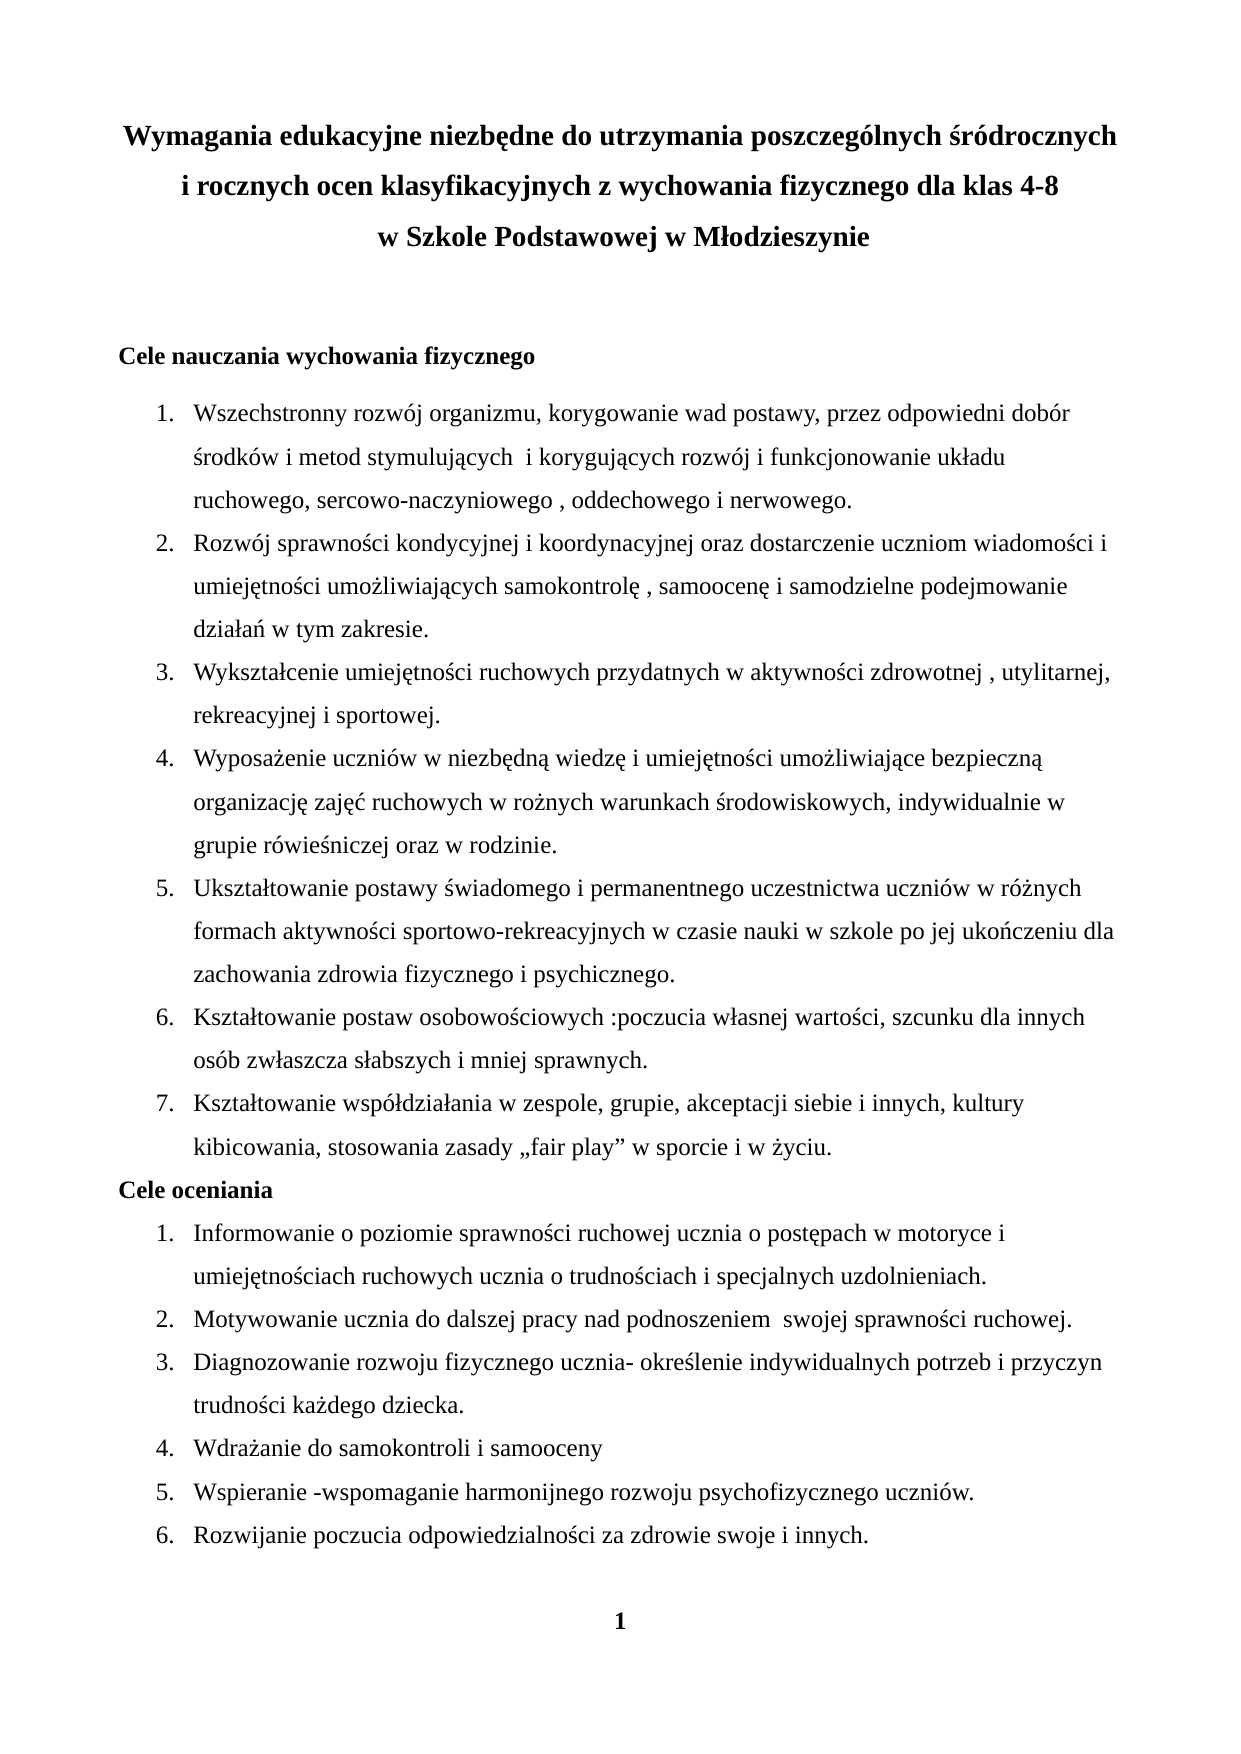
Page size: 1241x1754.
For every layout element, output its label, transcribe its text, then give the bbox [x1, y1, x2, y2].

list Rozwijanie poczucia odpowiedzialności za zdrowie swoje i innych. [156, 1520, 1122, 1548]
list Wspieranie -wspomaganie harmonijnego rozwoju psychofizycznego uczniów. [156, 1477, 1122, 1505]
text Cele oceniania [118, 1175, 1122, 1203]
list Wdrażanie do samokontroli i samooceny [156, 1433, 1122, 1462]
list Ukształtowanie postawy świadomego i permanentnego uczestnictwa uczniów w różnych formach aktywności sportowo-rekreacyjnych w czasie nauki w szkole po jej ukończeniu dla zachowania zdrowia fizycznego i psychicznego. [156, 873, 1122, 988]
text w Szkole Podstawowej w Młodzieszynie [118, 219, 1122, 252]
list Kształtowanie postaw osobowościowych :poczucia własnej wartości, szcunku dla innych osób zwłaszcza słabszych i mniej sprawnych. [156, 1002, 1122, 1074]
list Wykształcenie umiejętności ruchowych przydatnych w aktywności zdrowotnej , utylitarnej, rekreacyjnej i sportowej. [156, 657, 1122, 729]
text 1 [118, 1606, 1122, 1635]
list Informowanie o poziomie sprawności ruchowej ucznia o postępach w motoryce i umiejętnościach ruchowych ucznia o trudnościach i specjalnych uzdolnieniach. [156, 1218, 1122, 1290]
text Wymagania edukacyjne niezbędne do utrzymania poszczególnych śródrocznych i rocznych ocen klasyfikacyjnych z wychowania fizycznego dla klas 4-8 [118, 118, 1122, 202]
text Cele nauczania wychowania fizycznego [118, 341, 1122, 370]
list Rozwój sprawności kondycyjnej i koordynacyjnej oraz dostarczenie uczniom wiadomości i umiejętności umożliwiających samokontrolę , samoocenę i samodzielne podejmowanie działań w tym zakresie. [156, 528, 1122, 643]
list Kształtowanie współdziałania w zespole, grupie, akceptacji siebie i innych, kultury kibicowania, stosowania zasady „fair play” w sporcie i w życiu. [156, 1088, 1122, 1160]
list Wyposażenie uczniów w niezbędną wiedzę i umiejętności umożliwiające bezpieczną organizację zajęć ruchowych w rożnych warunkach środowiskowych, indywidualnie w grupie rówieśniczej oraz w rodzinie. [156, 743, 1122, 858]
list Diagnozowanie rozwoju fizycznego ucznia- określenie indywidualnych potrzeb i przyczyn trudności każdego dziecka. [156, 1347, 1122, 1419]
list Motywowanie ucznia do dalszej pracy nad podnoszeniem swojej sprawności ruchowej. [156, 1304, 1122, 1333]
list Wszechstronny rozwój organizmu, korygowanie wad postawy, przez odpowiedni dobór środków i metod stymulujących i korygujących rozwój i funkcjonowanie układu ruchowego, sercowo-naczyniowego , oddechowego i nerwowego. [156, 398, 1122, 513]
